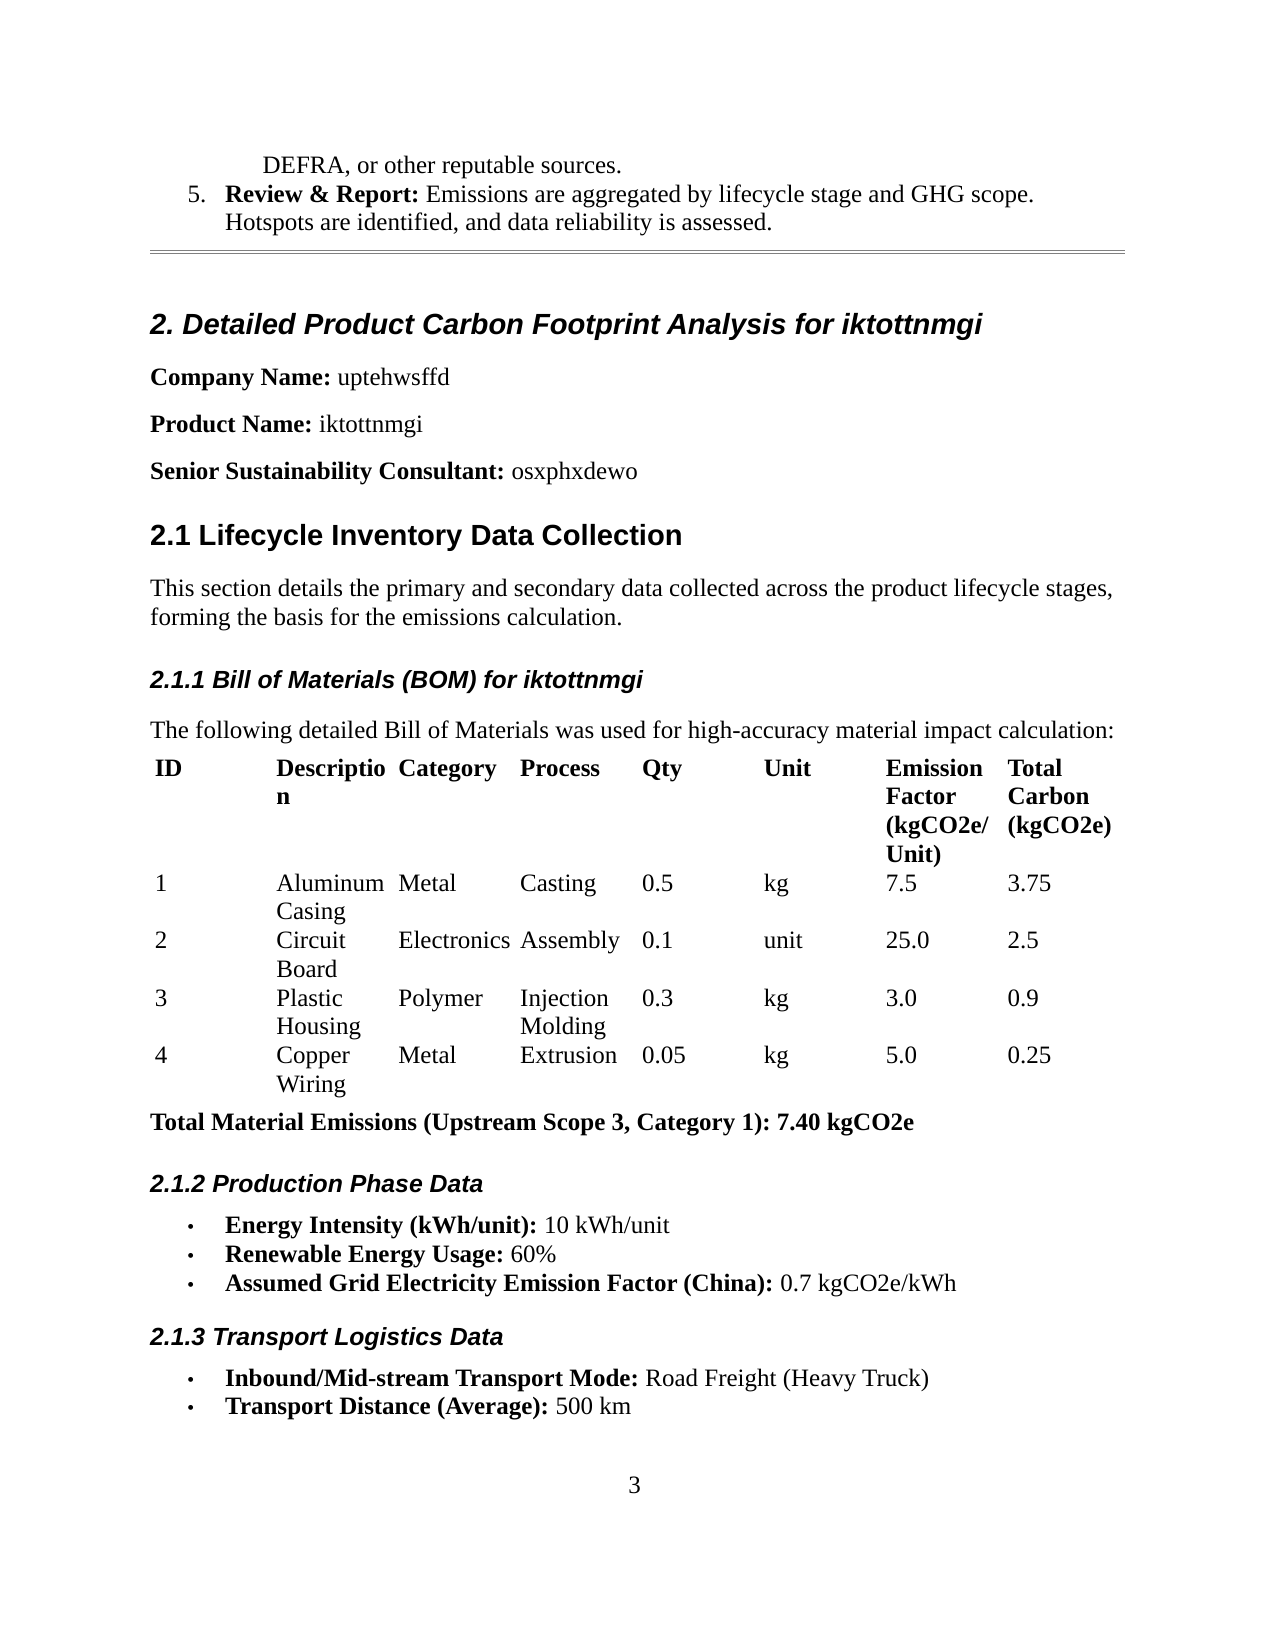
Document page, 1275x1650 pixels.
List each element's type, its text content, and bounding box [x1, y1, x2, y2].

table_cell Injection Molding [516, 983, 637, 1040]
text Company Name: uptehwsffd [150, 362, 1125, 391]
table_cell unit [759, 925, 881, 983]
table_header Unit [759, 753, 881, 868]
list Inbound/Mid-stream Transport Mode: Road Freight (Heavy Truck) [187, 1363, 1125, 1391]
list Renewable Energy Usage: 60% [187, 1239, 1125, 1268]
text Senior Sustainability Consultant: osxphxdewo [150, 456, 1125, 484]
text Product Name: iktottnmgi [150, 409, 1125, 438]
table_cell kg [759, 1040, 881, 1098]
table_cell Extrusion [516, 1040, 637, 1098]
table_cell Metal [394, 868, 516, 925]
table_cell 25.0 [881, 925, 1003, 983]
table_cell kg [759, 983, 881, 1040]
table_cell Assembly [516, 925, 637, 983]
list Assumed Grid Electricity Emission Factor (China): 0.7 kgCO2e/kWh [187, 1268, 1125, 1297]
table_header Process [516, 753, 637, 868]
table_cell 0.05 [638, 1040, 759, 1098]
table_cell 7.5 [881, 868, 1003, 925]
table_cell Casting [516, 868, 637, 925]
subtitle 2. Detailed Product Carbon Footprint Analysis for iktottnmgi [150, 307, 1125, 341]
table_header Qty [638, 753, 759, 868]
list Transport Distance (Average): 500 km [187, 1391, 1125, 1420]
table_cell 0.1 [638, 925, 759, 983]
text The following detailed Bill of Materials was used for high-accuracy material impact calculation: [150, 715, 1125, 744]
table_cell Electronics [394, 925, 516, 983]
table_cell 0.9 [1003, 983, 1125, 1040]
table_cell 0.3 [638, 983, 759, 1040]
subtitle 2.1.1 Bill of Materials (BOM) for iktottnmgi [150, 665, 1125, 693]
subtitle 2.1.2 Production Phase Data [150, 1169, 1125, 1198]
list DEFRA, or other reputable sources. [225, 150, 1125, 179]
table_header Total Carbon (kgCO2e) [1003, 753, 1125, 868]
table_cell 2.5 [1003, 925, 1125, 983]
table_cell Copper Wiring [272, 1040, 394, 1098]
table_cell 3.0 [881, 983, 1003, 1040]
text This section details the primary and secondary data collected across the product lifecycle stages, forming the basis for the emissions calculation. [150, 573, 1125, 631]
subtitle 2.1 Lifecycle Inventory Data Collection [150, 518, 1125, 552]
table_cell Metal [394, 1040, 516, 1098]
table_cell 2 [150, 925, 272, 983]
table_header Category [394, 753, 516, 868]
table_cell Polymer [394, 983, 516, 1040]
table_cell Circuit Board [272, 925, 394, 983]
table_cell 1 [150, 868, 272, 925]
table_cell Plastic Housing [272, 983, 394, 1040]
text Total Material Emissions (Upstream Scope 3, Category 1): 7.40 kgCO2e [150, 1107, 1125, 1135]
table_header ID [150, 753, 272, 868]
table_cell 5.0 [881, 1040, 1003, 1098]
table_cell 0.5 [638, 868, 759, 925]
table_cell 4 [150, 1040, 272, 1098]
table_cell 3.75 [1003, 868, 1125, 925]
table_header Description [272, 753, 394, 868]
table_cell 0.25 [1003, 1040, 1125, 1098]
table_cell 3 [150, 983, 272, 1040]
table_cell kg [759, 868, 881, 925]
list Energy Intensity (kWh/unit): 10 kWh/unit [187, 1210, 1125, 1239]
list Review & Report: Emissions are aggregated by lifecycle stage and GHG scope. Hotspots are identified, and data reliability is assessed. [187, 179, 1125, 236]
table_cell Aluminum Casing [272, 868, 394, 925]
subtitle 2.1.3 Transport Logistics Data [150, 1322, 1125, 1350]
table_header Emission Factor (kgCO2e/Unit) [881, 753, 1003, 868]
